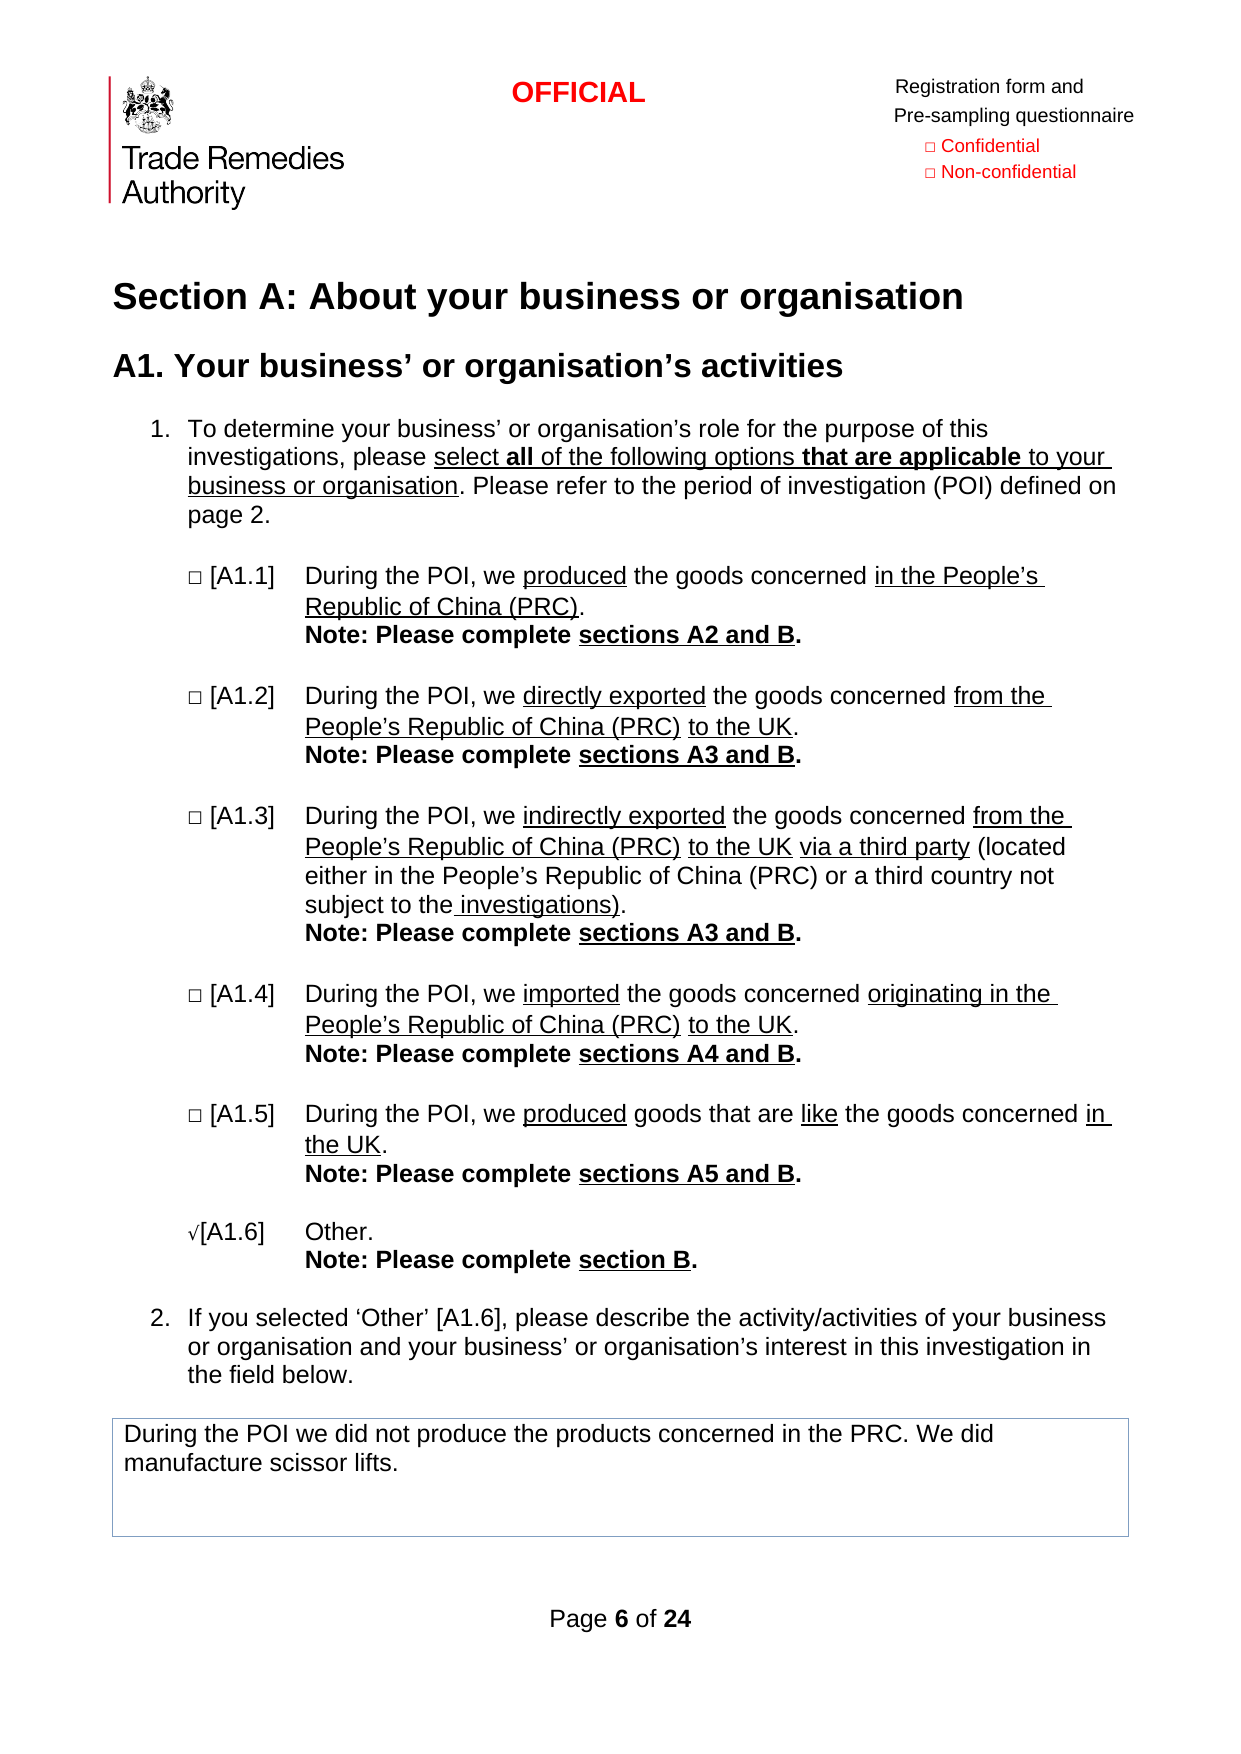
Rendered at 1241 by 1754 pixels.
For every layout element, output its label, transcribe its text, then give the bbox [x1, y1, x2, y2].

subtitle A1. Your business’ or organisation’s activities [112, 346, 1128, 385]
text ☐ [A1.5] During the POI, we produced goods that are like the goods concerned in the UK. [187, 1096, 1128, 1159]
text Note: Please complete sections A5 and B. [304, 1159, 1128, 1188]
list To determine your business’ or organisation’s role for the purpose of this investigations, please select all of the following options that are applicable to your business or organisation. Please refer to the period of investigation (POI) defined on page 2. [150, 414, 1128, 529]
text ☐ [A1.2] During the POI, we directly exported the goods concerned from the People’s Republic of China (PRC) to the UK. [187, 678, 1128, 741]
table_header During the POI we did not produce the products concerned in the PRC. We did manufacture scissor lifts. [113, 1419, 1128, 1536]
subtitle Section A: About your business or organisation [112, 274, 1128, 318]
text Note: Please complete sections A2 and B. [187, 620, 1128, 649]
text Note: Please complete sections A4 and B. [187, 1039, 1128, 1067]
text ☐ [A1.4] During the POI, we imported the goods concerned originating in the People’s Republic of China (PRC) to the UK. [187, 976, 1128, 1039]
text Note: Please complete sections A3 and B. [187, 918, 1128, 947]
text Note: Please complete sections A3 and B. [187, 741, 1128, 769]
list If you selected ‘Other’ [A1.6], please describe the activity/activities of your business or organisation and your business’ or organisation’s interest in this investigation in the field below. [150, 1303, 1128, 1389]
text Note: Please complete section B. [304, 1245, 1128, 1274]
text ☐ [A1.3] During the POI, we indirectly exported the goods concerned from the People’s Republic of China (PRC) to the UK via a third party (located either in the People’s Republic of China (PRC) or a third country not subject to the investigations). [187, 798, 1128, 918]
text √[A1.6] Other. [187, 1216, 1128, 1245]
text ☐ [A1.1] During the POI, we produced the goods concerned in the People’s Republic of China (PRC). [187, 557, 1128, 620]
